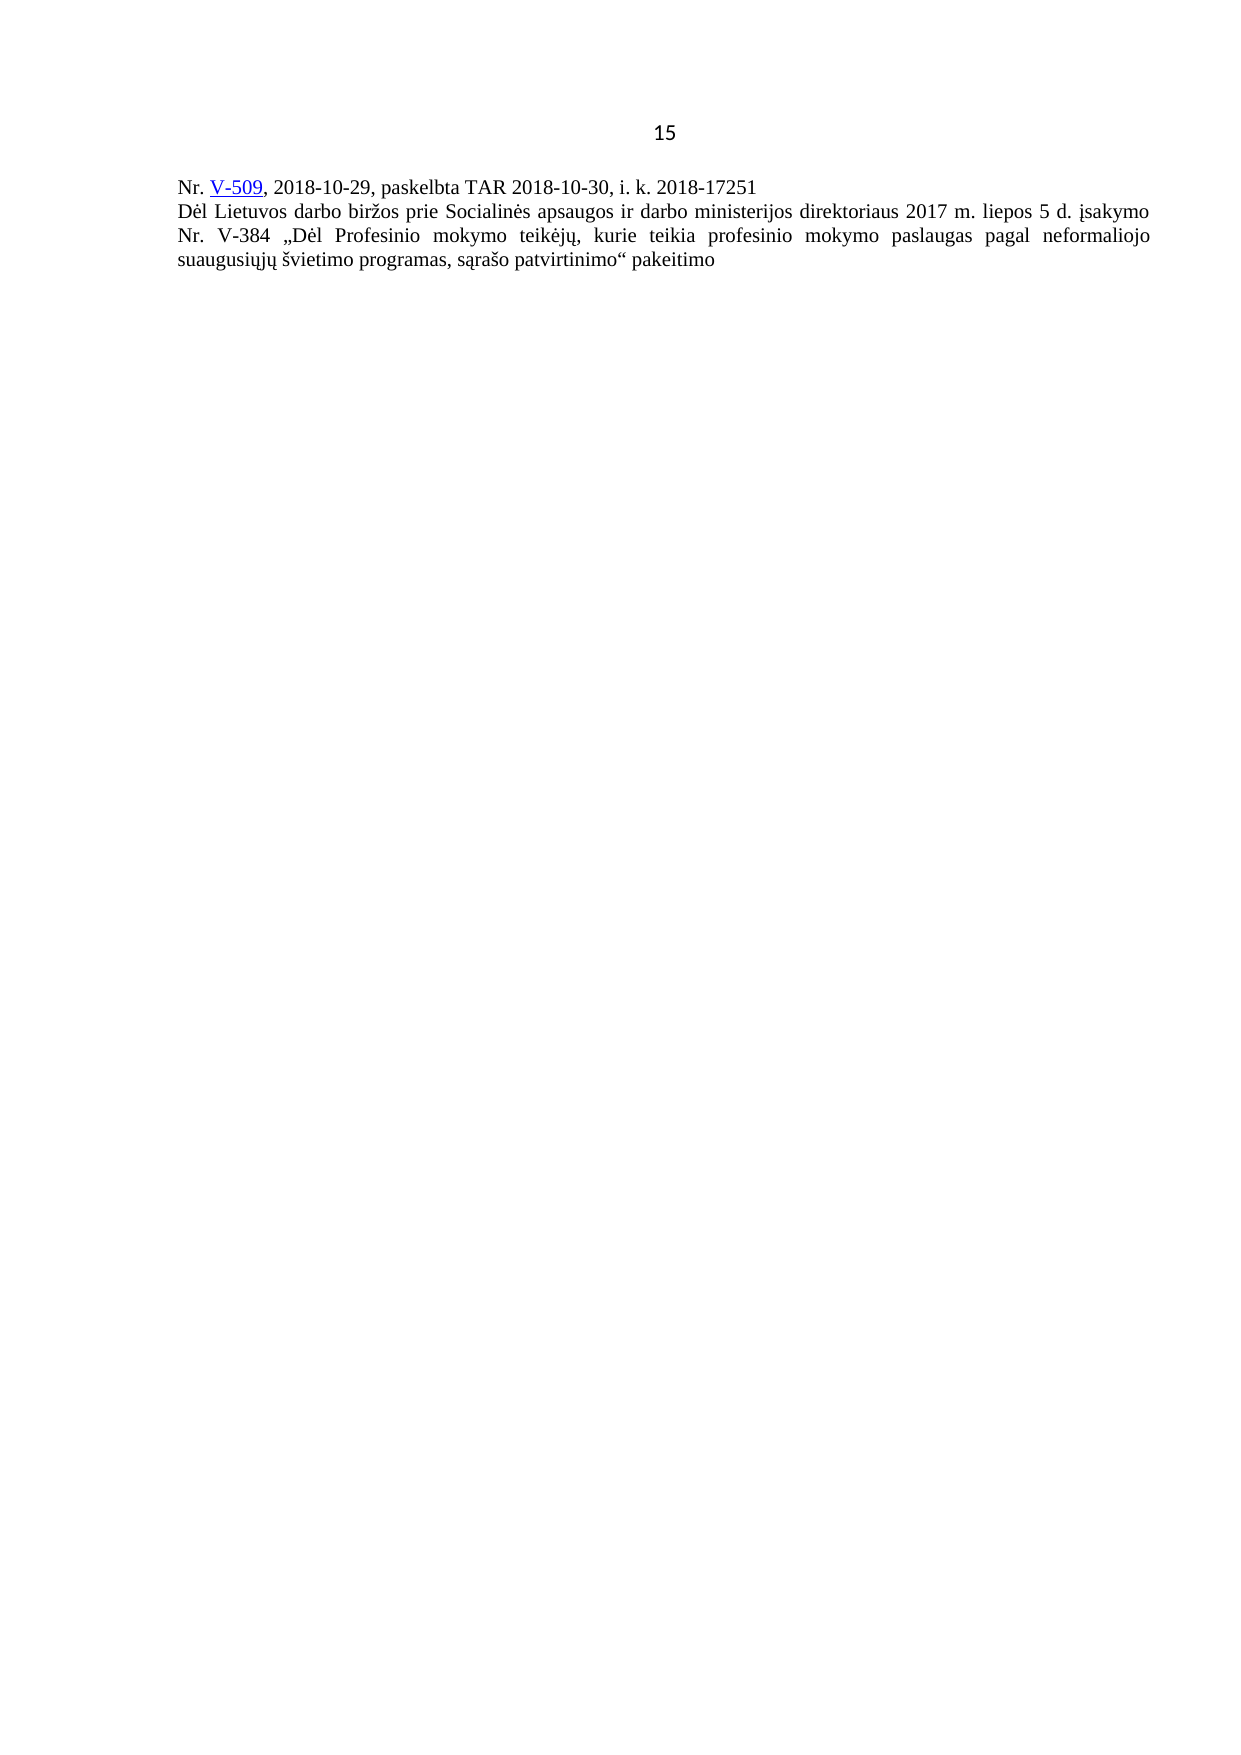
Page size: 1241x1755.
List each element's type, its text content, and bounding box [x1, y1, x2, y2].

text Nr. V-509, 2018-10-29, paskelbta TAR 2018-10-30, i. k. 2018-17251 [177, 175, 1152, 199]
text Dėl Lietuvos darbo biržos prie Socialinės apsaugos ir darbo ministerijos direktoriaus 2017 m. liepos 5 d. įsakymo Nr. V-384 „Dėl Profesinio mokymo teikėjų, kurie teikia profesinio mokymo paslaugas pagal neformaliojo suaugusiųjų švietimo programas, sąrašo patvirtinimo“ pakeitimo [177, 199, 1152, 271]
